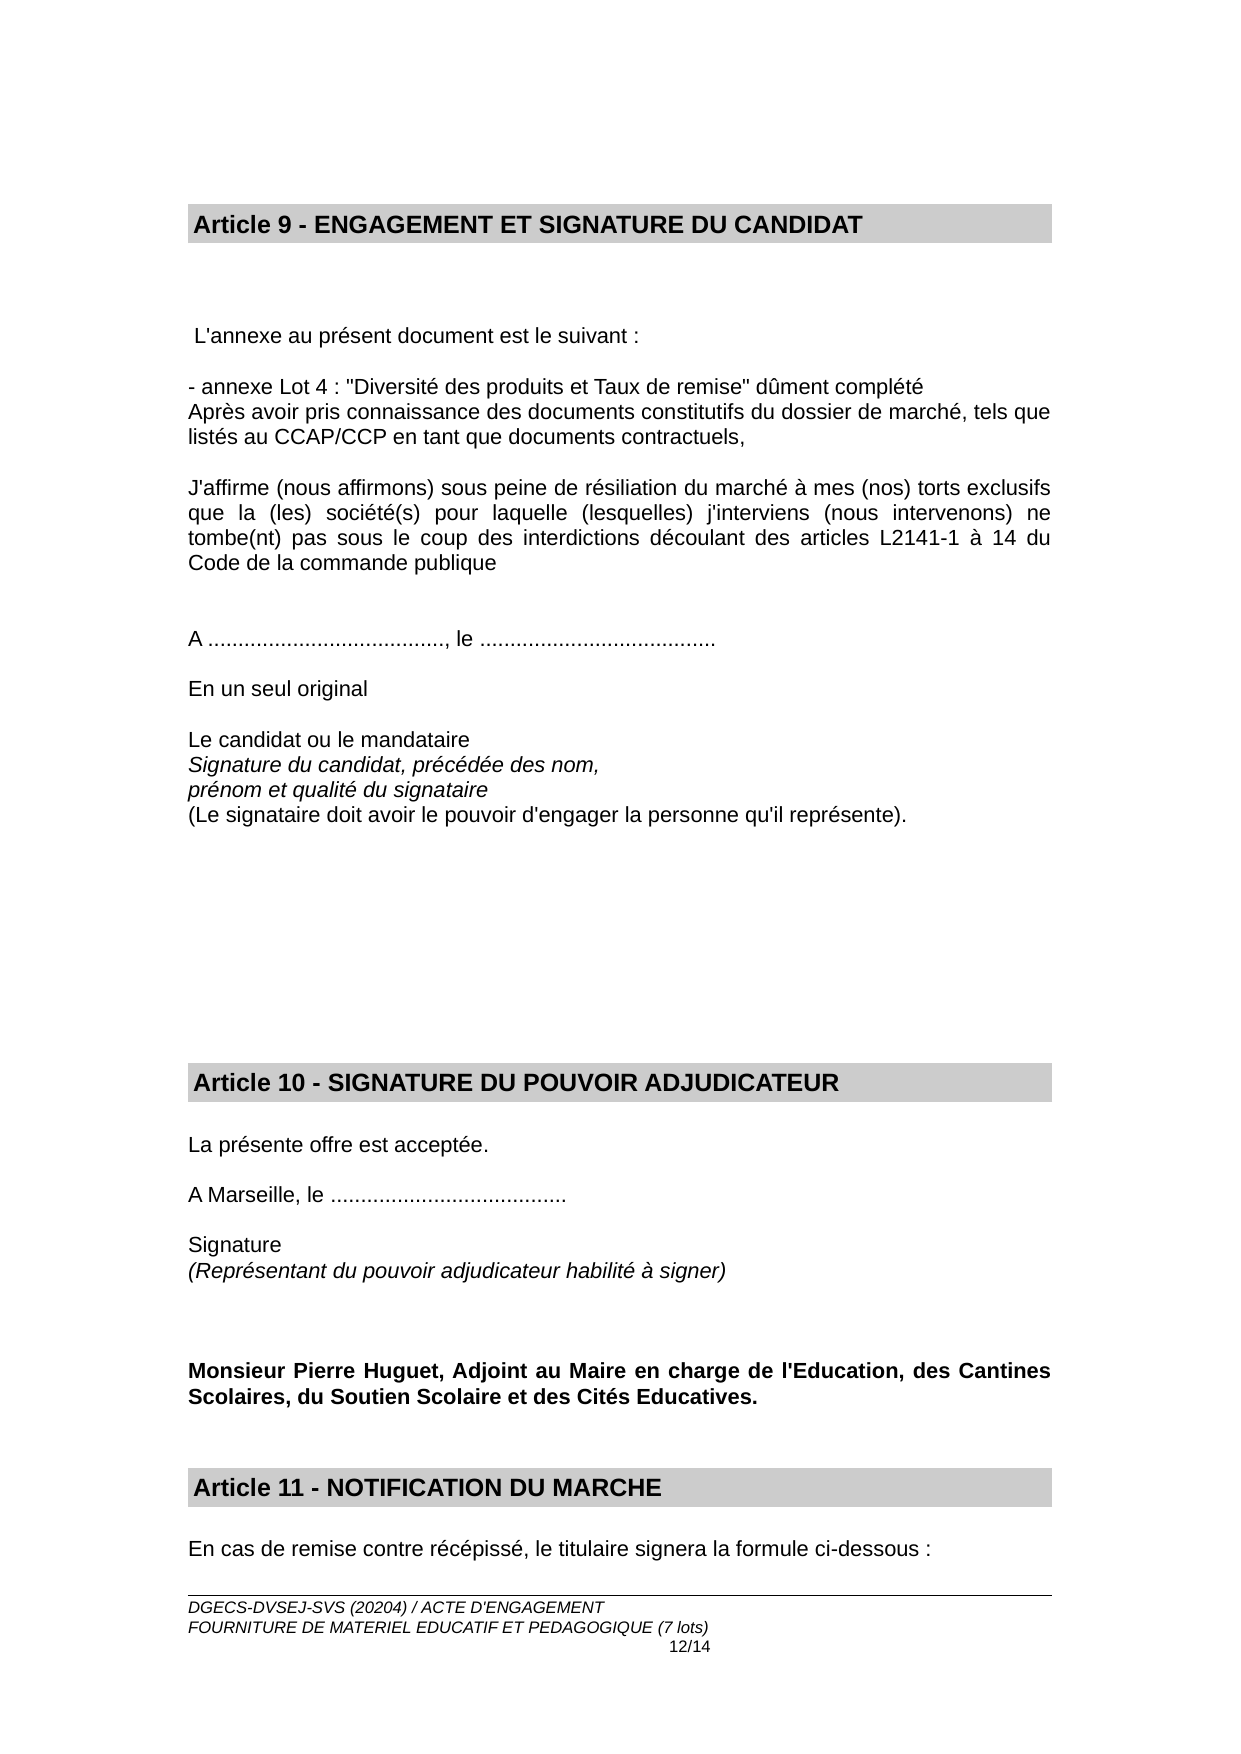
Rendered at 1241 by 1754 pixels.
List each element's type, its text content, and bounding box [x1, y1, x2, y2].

subtitle NOTIFICATION DU MARCHE [190, 1470, 1050, 1505]
text A ......................................., le ....................................... [188, 626, 1052, 651]
text La présente offre est acceptée. [188, 1132, 1052, 1157]
text Après avoir pris connaissance des documents constitutifs du dossier de marché, tels que listés au CCAP/CCP en tant que documents contractuels, [188, 399, 1052, 449]
text En un seul original [188, 676, 1052, 702]
subtitle SIGNATURE DU POUVOIR ADJUDICATEUR [190, 1065, 1050, 1100]
text J'affirme (nous affirmons) sous peine de résiliation du marché à mes (nos) torts exclusifs que la (les) société(s) pour laquelle (lesquelles) j'interviens (nous intervenons) ne tombe(nt) pas sous le coup des interdictions découlant des articles L2141-1 à 14 du Code de la commande publique [188, 475, 1052, 576]
subtitle ENGAGEMENT ET SIGNATURE DU CANDIDAT [190, 207, 1050, 241]
text L'annexe au présent document est le suivant : [188, 323, 1052, 349]
text (Représentant du pouvoir adjudicateur habilité à signer) [188, 1258, 1052, 1283]
text Signature du candidat, précédée des nom, [188, 752, 1052, 777]
text Monsieur Pierre Huguet, Adjoint au Maire en charge de l'Education, des Cantines Scolaires, du Soutien Scolaire et des Cités Educatives. [188, 1358, 1052, 1409]
text Le candidat ou le mandataire [188, 727, 1052, 752]
text prénom et qualité du signataire [188, 777, 1052, 802]
text A Marseille, le ....................................... [188, 1182, 1052, 1207]
text Signature [188, 1232, 1052, 1258]
text En cas de remise contre récépissé, le titulaire signera la formule ci-dessous : [188, 1536, 1052, 1562]
text (Le signataire doit avoir le pouvoir d'engager la personne qu'il représente). [188, 802, 1052, 828]
text - annexe Lot 4 : "Diversité des produits et Taux de remise" dûment complété [188, 374, 1052, 399]
